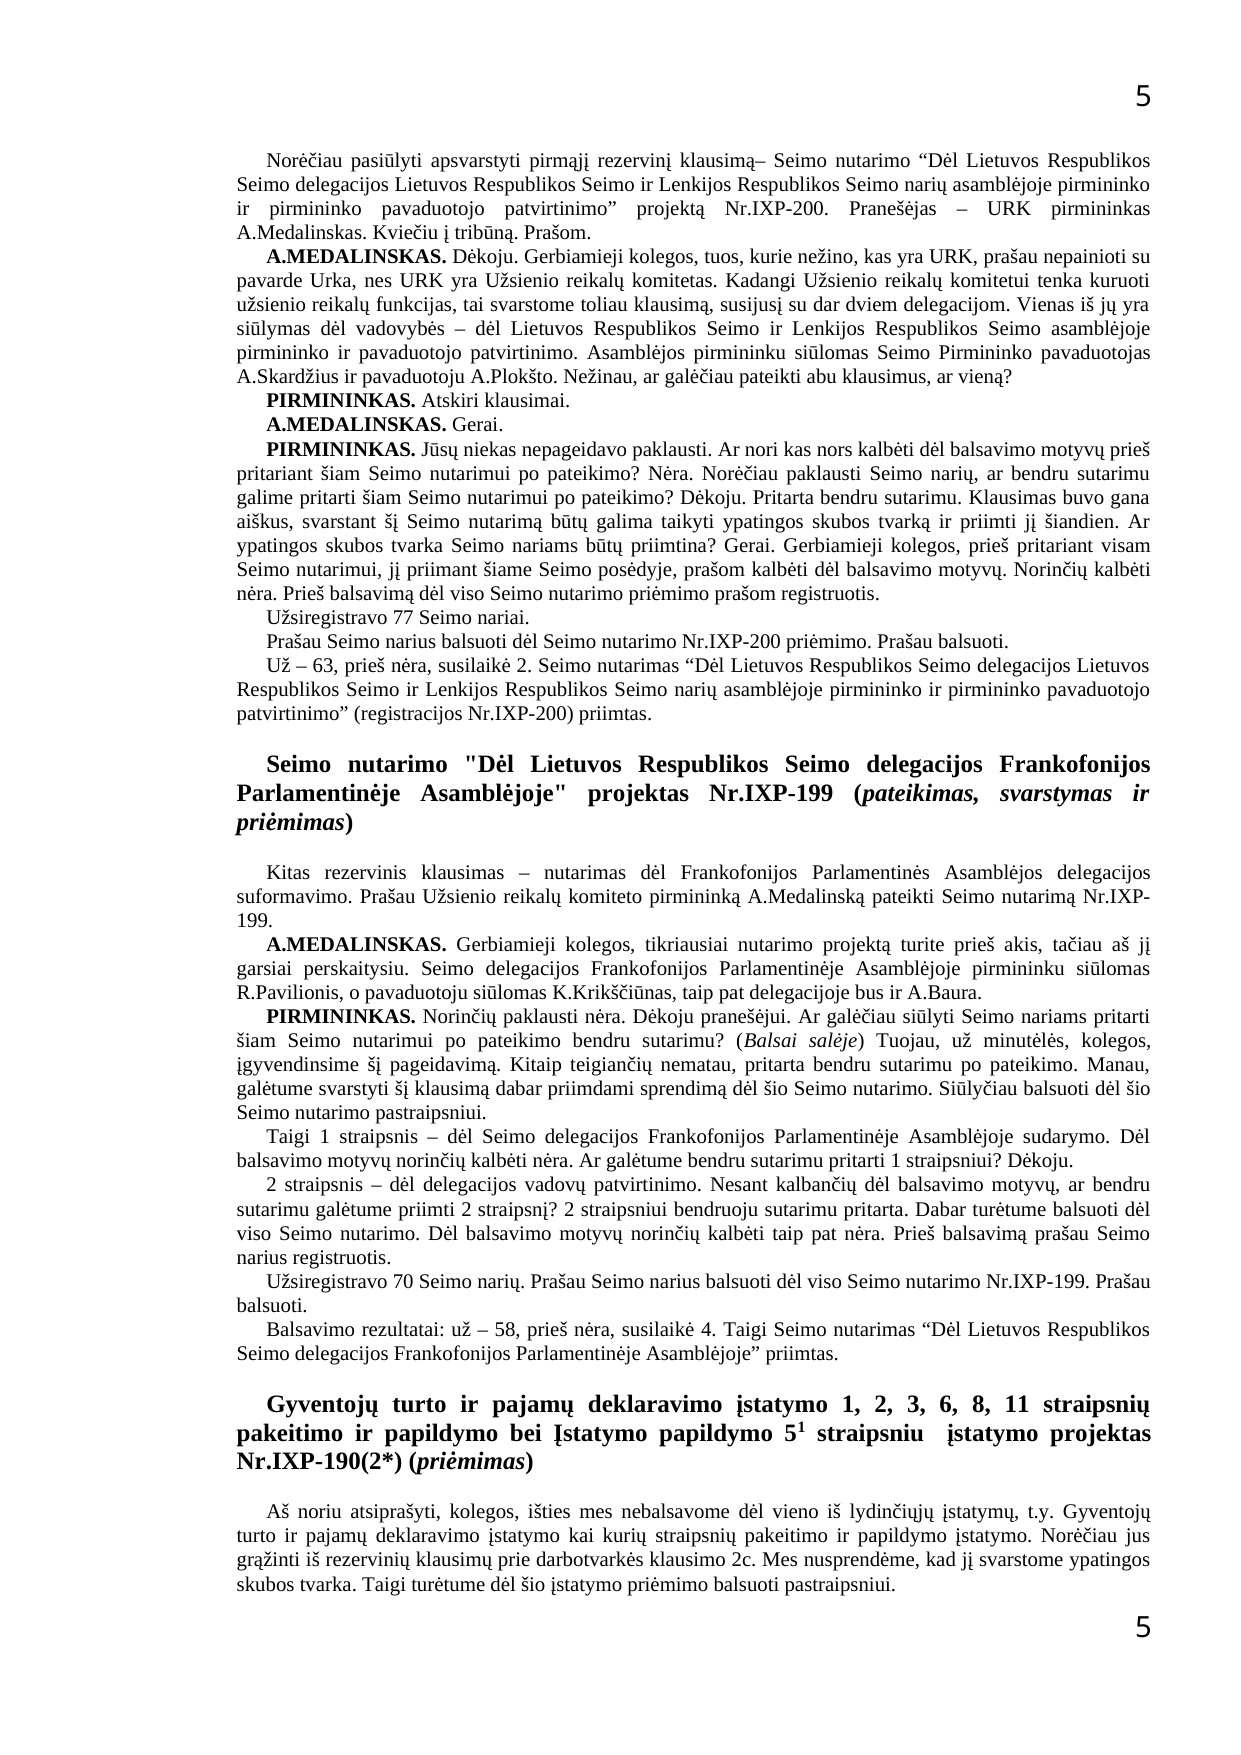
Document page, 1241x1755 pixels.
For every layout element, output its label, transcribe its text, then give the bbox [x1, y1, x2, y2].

text Balsavimo rezultatai: už – 58, prieš nėra, susilaikė 4. Taigi Seimo nutarimas “Dėl Lietuvos Respublikos Seimo delegacijos Frankofonijos Parlamentinėje Asamblėjoje” priimtas. [236, 1317, 1152, 1365]
text Gyventojų turto ir pajamų deklaravimo įstatymo 1, 2, 3, 6, 8, 11 straipsnių pakeitimo ir papildymo bei Įstatymo papildymo 51 straipsniu įstatymo projektas Nr.IXP-190(2*) (priėmimas) [236, 1389, 1152, 1475]
text A.MEDALINSKAS. Dėkoju. Gerbiamieji kolegos, tuos, kurie nežino, kas yra URK, prašau nepainioti su pavarde Urka, nes URK yra Užsienio reikalų komitetas. Kadangi Užsienio reikalų komitetui tenka kuruoti užsienio reikalų funkcijas, tai svarstome toliau klausimą, susijusį su dar dviem delegacijom. Vienas iš jų yra siūlymas dėl vadovybės – dėl Lietuvos Respublikos Seimo ir Lenkijos Respublikos Seimo asamblėjoje pirmininko ir pavaduotojo patvirtinimo. Asamblėjos pirmininku siūlomas Seimo Pirmininko pavaduotojas A.Skardžius ir pavaduotoju A.Plokšto. Nežinau, ar galėčiau pateikti abu klausimus, ar vieną? [236, 244, 1152, 388]
text Aš noriu atsiprašyti, kolegos, išties mes nebalsavome dėl vieno iš lydinčiųjų įstatymų, t.y. Gyventojų turto ir pajamų deklaravimo įstatymo kai kurių straipsnių pakeitimo ir papildymo įstatymo. Norėčiau jus grąžinti iš rezervinių klausimų prie darbotvarkės klausimo 2c. Mes nusprendėme, kad jį svarstome ypatingos skubos tvarka. Taigi turėtume dėl šio įstatymo priėmimo balsuoti pastraipsniui. [236, 1499, 1152, 1596]
text Taigi 1 straipsnis – dėl Seimo delegacijos Frankofonijos Parlamentinėje Asamblėjoje sudarymo. Dėl balsavimo motyvų norinčių kalbėti nėra. Ar galėtume bendru sutarimu pritarti 1 straipsniui? Dėkoju. [236, 1124, 1152, 1172]
text Kitas rezervinis klausimas – nutarimas dėl Frankofonijos Parlamentinės Asamblėjos delegacijos suformavimo. Prašau Užsienio reikalų komiteto pirmininką A.Medalinską pateikti Seimo nutarimą Nr.IXP-199. [236, 859, 1152, 932]
text A.MEDALINSKAS. Gerbiamieji kolegos, tikriausiai nutarimo projektą turite prieš akis, tačiau aš jį garsiai perskaitysiu. Seimo delegacijos Frankofonijos Parlamentinėje Asamblėjoje pirmininku siūlomas R.Pavilionis, o pavaduotoju siūlomas K.Krikščiūnas, taip pat delegacijoje bus ir A.Baura. [236, 932, 1152, 1004]
text Užsiregistravo 77 Seimo nariai. [236, 605, 1152, 629]
text Už – 63, prieš nėra, susilaikė 2. Seimo nutarimas “Dėl Lietuvos Respublikos Seimo delegacijos Lietuvos Respublikos Seimo ir Lenkijos Respublikos Seimo narių asamblėjoje pirmininko ir pirmininko pavaduotojo patvirtinimo” (registracijos Nr.IXP-200) priimtas. [236, 653, 1152, 725]
text Seimo nutarimo "Dėl Lietuvos Respublikos Seimo delegacijos Frankofonijos Parlamentinėje Asamblėjoje" projektas Nr.IXP-199 (pateikimas, svarstymas ir priėmimas) [236, 749, 1152, 836]
text PIRMININKAS. Jūsų niekas nepageidavo paklausti. Ar nori kas nors kalbėti dėl balsavimo motyvų prieš pritariant šiam Seimo nutarimui po pateikimo? Nėra. Norėčiau paklausti Seimo narių, ar bendru sutarimu galime pritarti šiam Seimo nutarimui po pateikimo? Dėkoju. Pritarta bendru sutarimu. Klausimas buvo gana aiškus, svarstant šį Seimo nutarimą būtų galima taikyti ypatingos skubos tvarką ir priimti jį šiandien. Ar ypatingos skubos tvarka Seimo nariams būtų priimtina? Gerai. Gerbiamieji kolegos, prieš pritariant visam Seimo nutarimui, jį priimant šiame Seimo posėdyje, prašom kalbėti dėl balsavimo motyvų. Norinčių kalbėti nėra. Prieš balsavimą dėl viso Seimo nutarimo priėmimo prašom registruotis. [236, 436, 1152, 605]
text Užsiregistravo 70 Seimo narių. Prašau Seimo narius balsuoti dėl viso Seimo nutarimo Nr.IXP-199. Prašau balsuoti. [236, 1269, 1152, 1317]
text PIRMININKAS. Norinčių paklausti nėra. Dėkoju pranešėjui. Ar galėčiau siūlyti Seimo nariams pritarti šiam Seimo nutarimui po pateikimo bendru sutarimu? (Balsai salėje) Tuojau, už minutėlės, kolegos, įgyvendinsime šį pageidavimą. Kitaip teigiančių nematau, pritarta bendru sutarimu po pateikimo. Manau, galėtume svarstyti šį klausimą dabar priimdami sprendimą dėl šio Seimo nutarimo. Siūlyčiau balsuoti dėl šio Seimo nutarimo pastraipsniui. [236, 1004, 1152, 1124]
text PIRMININKAS. Atskiri klausimai. [236, 388, 1152, 412]
text Prašau Seimo narius balsuoti dėl Seimo nutarimo Nr.IXP-200 priėmimo. Prašau balsuoti. [236, 629, 1152, 653]
text Norėčiau pasiūlyti apsvarstyti pirmąjį rezervinį klausimą– Seimo nutarimo “Dėl Lietuvos Respublikos Seimo delegacijos Lietuvos Respublikos Seimo ir Lenkijos Respublikos Seimo narių asamblėjoje pirmininko ir pirmininko pavaduotojo patvirtinimo” projektą Nr.IXP-200. Pranešėjas – URK pirmininkas A.Medalinskas. Kviečiu į tribūną. Prašom. [236, 148, 1152, 244]
text 2 straipsnis – dėl delegacijos vadovų patvirtinimo. Nesant kalbančių dėl balsavimo motyvų, ar bendru sutarimu galėtume priimti 2 straipsnį? 2 straipsniui bendruoju sutarimu pritarta. Dabar turėtume balsuoti dėl viso Seimo nutarimo. Dėl balsavimo motyvų norinčių kalbėti taip pat nėra. Prieš balsavimą prašau Seimo narius registruotis. [236, 1172, 1152, 1269]
text A.MEDALINSKAS. Gerai. [236, 412, 1152, 436]
